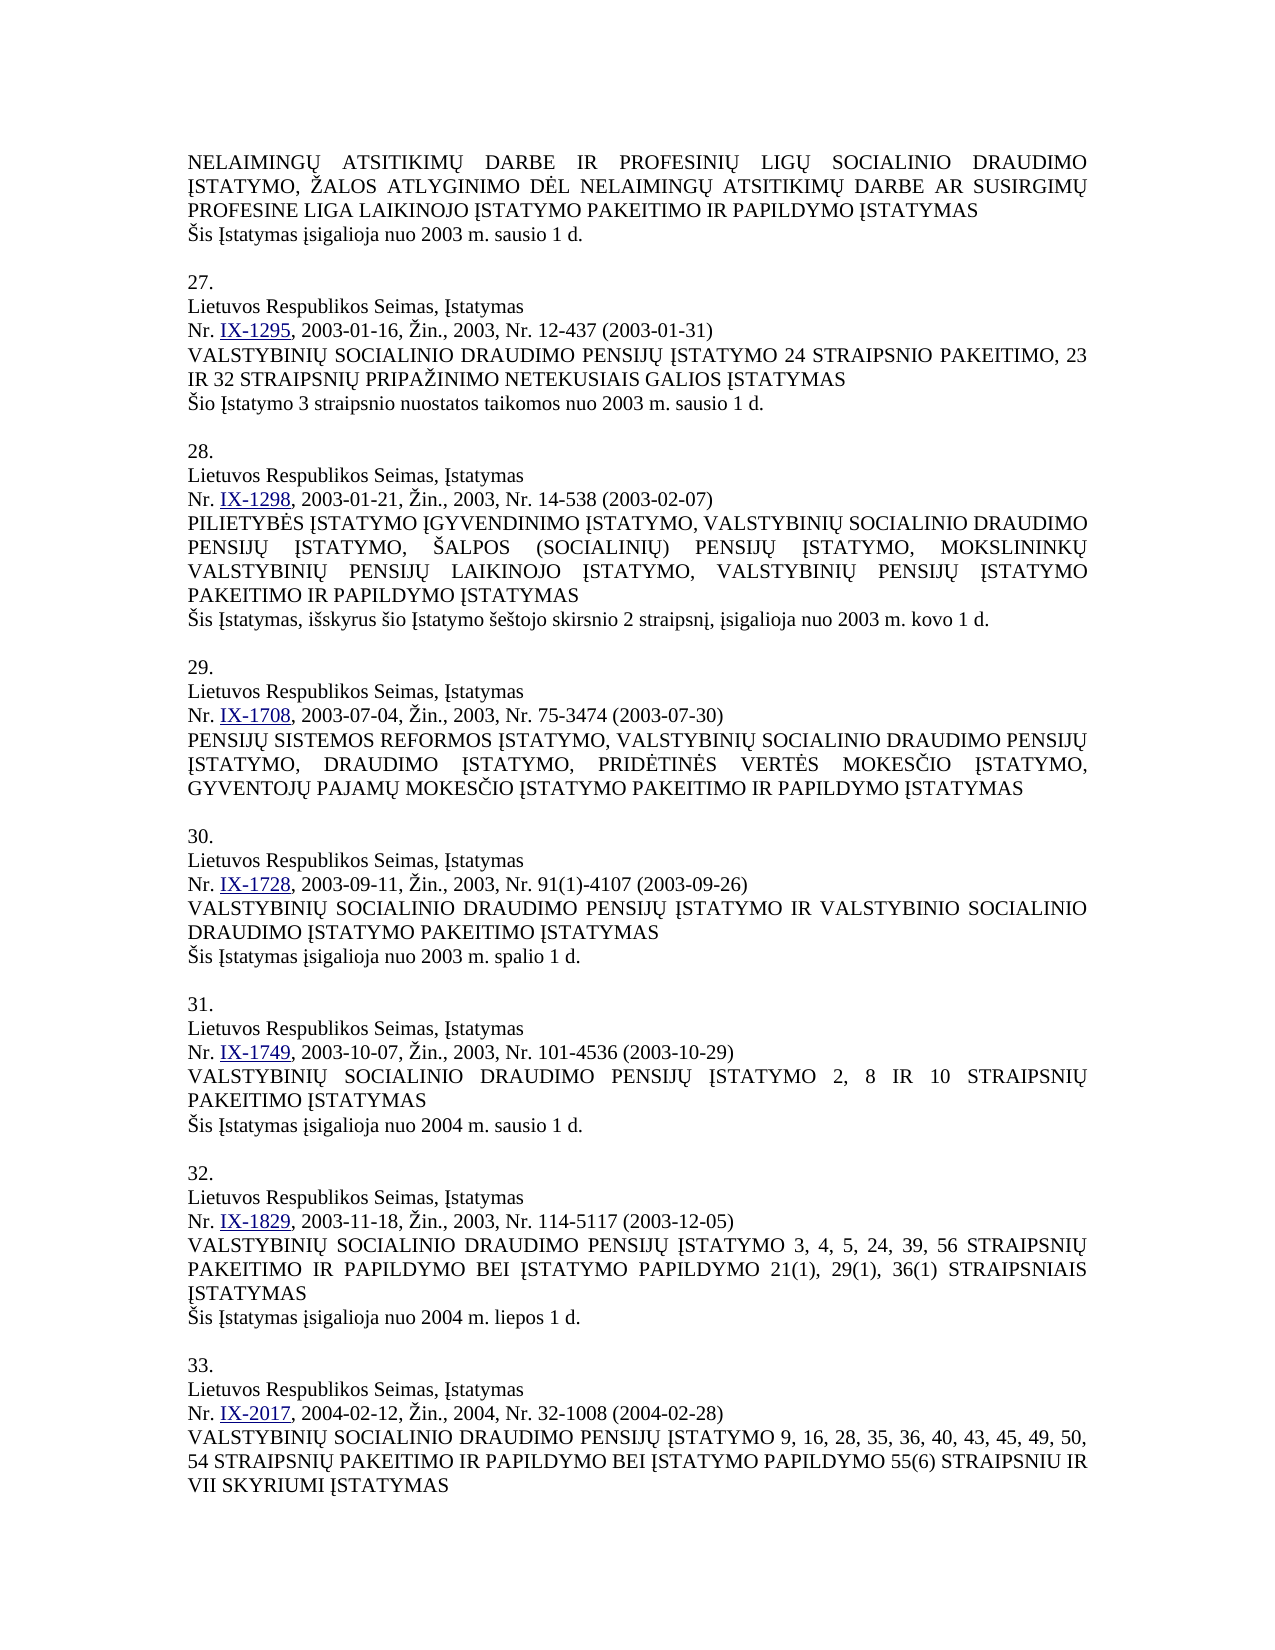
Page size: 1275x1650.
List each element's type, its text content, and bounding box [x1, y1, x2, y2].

text Nr. IX-1295, 2003-01-16, Žin., 2003, Nr. 12-437 (2003-01-31) [187, 318, 1088, 342]
text Nr. IX-1728, 2003-09-11, Žin., 2003, Nr. 91(1)-4107 (2003-09-26) [187, 872, 1088, 896]
text Šis Įstatymas įsigalioja nuo 2003 m. sausio 1 d. [187, 222, 1088, 246]
text 30. [187, 824, 1088, 848]
text PILIETYBĖS ĮSTATYMO ĮGYVENDINIMO ĮSTATYMO, VALSTYBINIŲ SOCIALINIO DRAUDIMO PENSIJŲ ĮSTATYMO, ŠALPOS (SOCIALINIŲ) PENSIJŲ ĮSTATYMO, MOKSLININKŲ VALSTYBINIŲ PENSIJŲ LAIKINOJO ĮSTATYMO, VALSTYBINIŲ PENSIJŲ ĮSTATYMO PAKEITIMO IR PAPILDYMO ĮSTATYMAS [187, 511, 1088, 607]
text Lietuvos Respublikos Seimas, Įstatymas [187, 1377, 1088, 1401]
text 31. [187, 992, 1088, 1016]
text Nr. IX-1829, 2003-11-18, Žin., 2003, Nr. 114-5117 (2003-12-05) [187, 1209, 1088, 1233]
text Lietuvos Respublikos Seimas, Įstatymas [187, 848, 1088, 872]
text Nr. IX-1298, 2003-01-21, Žin., 2003, Nr. 14-538 (2003-02-07) [187, 487, 1088, 511]
text 27. [187, 270, 1088, 294]
text Šis Įstatymas įsigalioja nuo 2004 m. sausio 1 d. [187, 1112, 1088, 1137]
text Lietuvos Respublikos Seimas, Įstatymas [187, 463, 1088, 487]
text 32. [187, 1161, 1088, 1185]
text NELAIMINGŲ ATSITIKIMŲ DARBE IR PROFESINIŲ LIGŲ SOCIALINIO DRAUDIMO ĮSTATYMO, ŽALOS ATLYGINIMO DĖL NELAIMINGŲ ATSITIKIMŲ DARBE AR SUSIRGIMŲ PROFESINE LIGA LAIKINOJO ĮSTATYMO PAKEITIMO IR PAPILDYMO ĮSTATYMAS [187, 150, 1088, 222]
text Šio Įstatymo 3 straipsnio nuostatos taikomos nuo 2003 m. sausio 1 d. [187, 391, 1088, 415]
text Šis Įstatymas, išskyrus šio Įstatymo šeštojo skirsnio 2 straipsnį, įsigalioja nuo 2003 m. kovo 1 d. [187, 607, 1088, 631]
text VALSTYBINIŲ SOCIALINIO DRAUDIMO PENSIJŲ ĮSTATYMO 2, 8 IR 10 STRAIPSNIŲ PAKEITIMO ĮSTATYMAS [187, 1064, 1088, 1112]
text Nr. IX-1749, 2003-10-07, Žin., 2003, Nr. 101-4536 (2003-10-29) [187, 1040, 1088, 1064]
text 33. [187, 1353, 1088, 1377]
text Nr. IX-1708, 2003-07-04, Žin., 2003, Nr. 75-3474 (2003-07-30) [187, 703, 1088, 727]
text 28. [187, 439, 1088, 463]
text Lietuvos Respublikos Seimas, Įstatymas [187, 679, 1088, 703]
text Lietuvos Respublikos Seimas, Įstatymas [187, 294, 1088, 318]
text VALSTYBINIŲ SOCIALINIO DRAUDIMO PENSIJŲ ĮSTATYMO 9, 16, 28, 35, 36, 40, 43, 45, 49, 50, 54 STRAIPSNIŲ PAKEITIMO IR PAPILDYMO BEI ĮSTATYMO PAPILDYMO 55(6) STRAIPSNIU IR VII SKYRIUMI ĮSTATYMAS [187, 1425, 1088, 1497]
text Šis Įstatymas įsigalioja nuo 2004 m. liepos 1 d. [187, 1305, 1088, 1329]
text Šis Įstatymas įsigalioja nuo 2003 m. spalio 1 d. [187, 944, 1088, 968]
text Lietuvos Respublikos Seimas, Įstatymas [187, 1185, 1088, 1209]
text VALSTYBINIŲ SOCIALINIO DRAUDIMO PENSIJŲ ĮSTATYMO IR VALSTYBINIO SOCIALINIO DRAUDIMO ĮSTATYMO PAKEITIMO ĮSTATYMAS [187, 896, 1088, 944]
text Lietuvos Respublikos Seimas, Įstatymas [187, 1016, 1088, 1040]
text 29. [187, 655, 1088, 679]
text VALSTYBINIŲ SOCIALINIO DRAUDIMO PENSIJŲ ĮSTATYMO 24 STRAIPSNIO PAKEITIMO, 23 IR 32 STRAIPSNIŲ PRIPAŽINIMO NETEKUSIAIS GALIOS ĮSTATYMAS [187, 342, 1088, 391]
text Nr. IX-2017, 2004-02-12, Žin., 2004, Nr. 32-1008 (2004-02-28) [187, 1401, 1088, 1425]
text PENSIJŲ SISTEMOS REFORMOS ĮSTATYMO, VALSTYBINIŲ SOCIALINIO DRAUDIMO PENSIJŲ ĮSTATYMO, DRAUDIMO ĮSTATYMO, PRIDĖTINĖS VERTĖS MOKESČIO ĮSTATYMO, GYVENTOJŲ PAJAMŲ MOKESČIO ĮSTATYMO PAKEITIMO IR PAPILDYMO ĮSTATYMAS [187, 727, 1088, 800]
text VALSTYBINIŲ SOCIALINIO DRAUDIMO PENSIJŲ ĮSTATYMO 3, 4, 5, 24, 39, 56 STRAIPSNIŲ PAKEITIMO IR PAPILDYMO BEI ĮSTATYMO PAPILDYMO 21(1), 29(1), 36(1) STRAIPSNIAIS ĮSTATYMAS [187, 1233, 1088, 1305]
